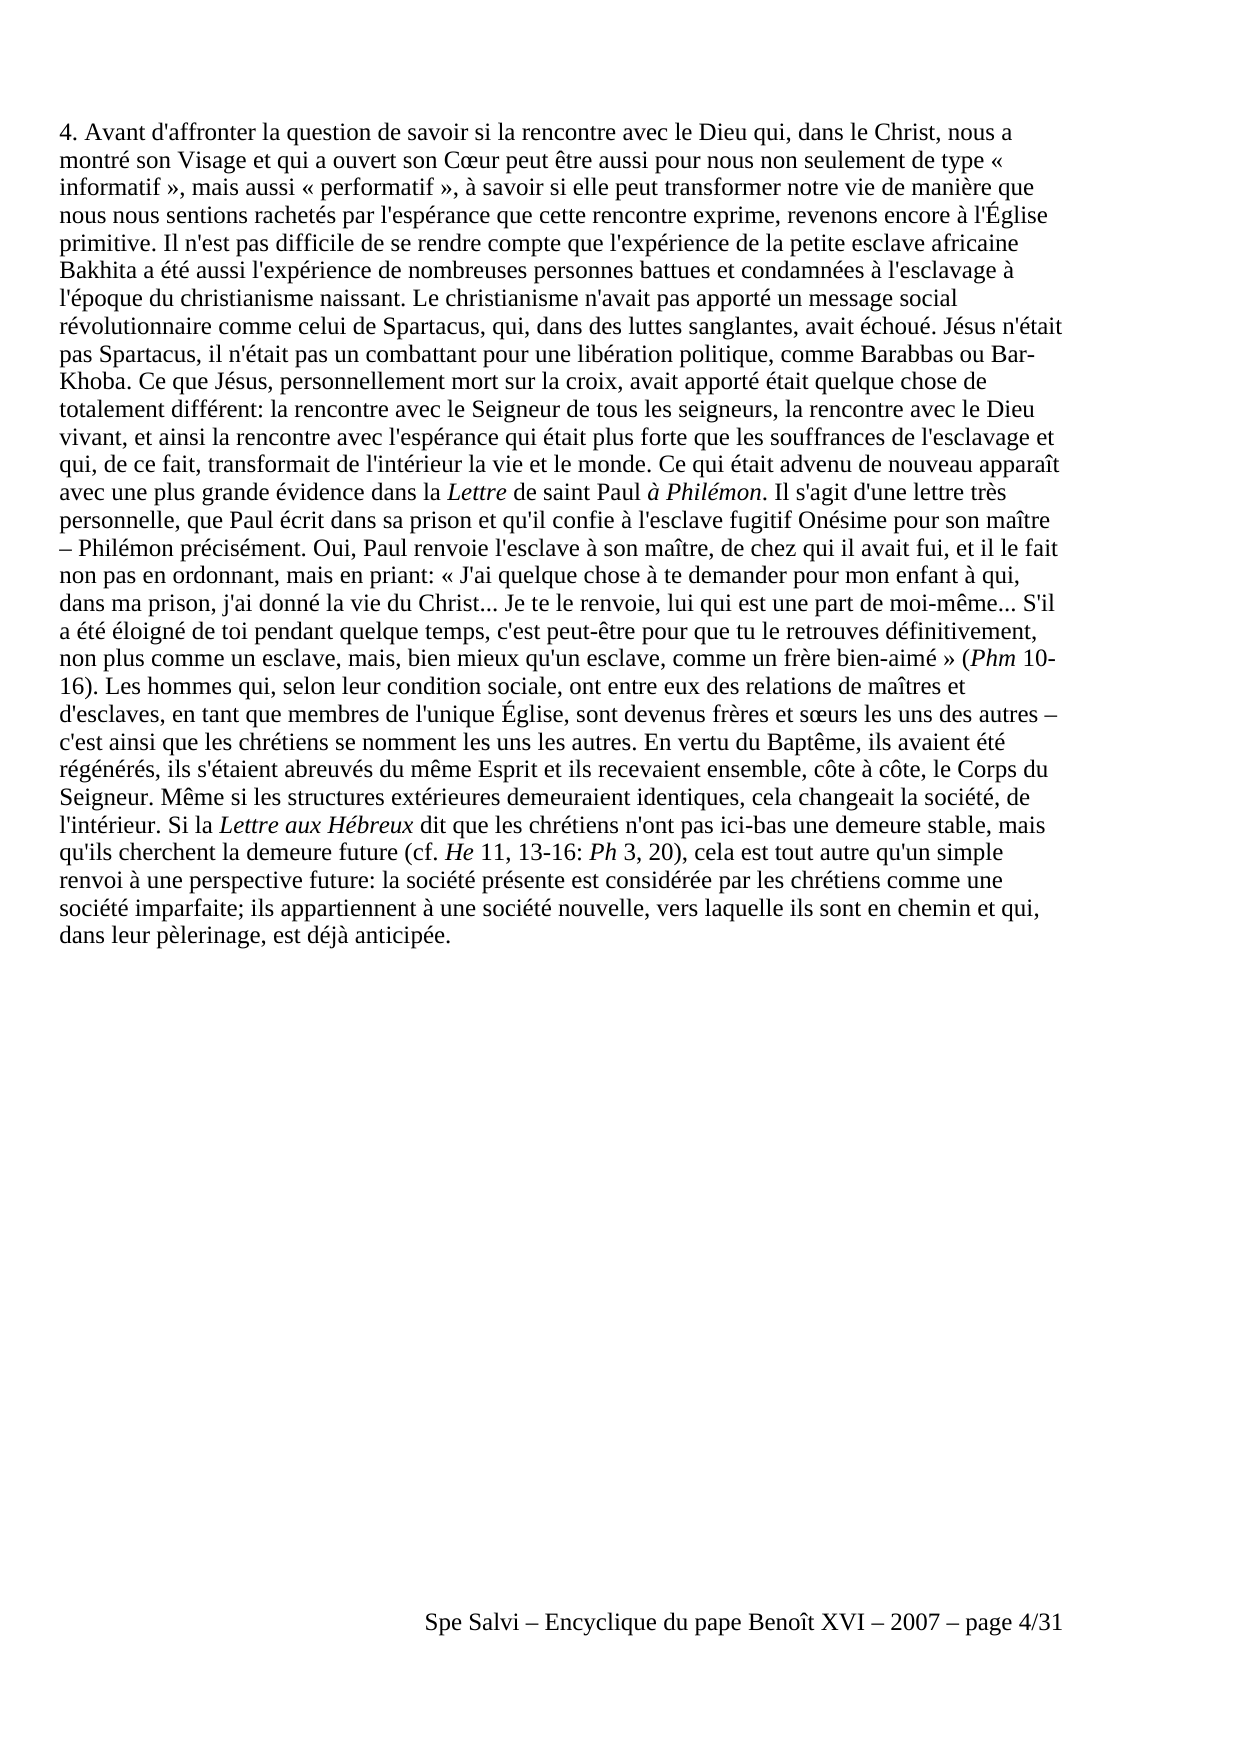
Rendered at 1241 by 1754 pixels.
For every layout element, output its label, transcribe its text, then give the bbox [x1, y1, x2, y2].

subtitle 4. Avant d'affronter la question de savoir si la rencontre avec le Dieu qui, dans le Christ, nous a montré son Visage et qui a ouvert son Cœur peut être aussi pour nous non seulement de type « informatif », mais aussi « performatif », à savoir si elle peut transformer notre vie de manière que nous nous sentions rachetés par l'espérance que cette rencontre exprime, revenons encore à l'Église primitive. Il n'est pas difficile de se rendre compte que l'expérience de la petite esclave africaine Bakhita a été aussi l'expérience de nombreuses personnes battues et condamnées à l'esclavage à l'époque du christianisme naissant. Le christianisme n'avait pas apporté un message social révolutionnaire comme celui de Spartacus, qui, dans des luttes sanglantes, avait échoué. Jésus n'était pas Spartacus, il n'était pas un combattant pour une libération politique, comme Barabbas ou Bar-Khoba. Ce que Jésus, personnellement mort sur la croix, avait apporté était quelque chose de totalement différent: la rencontre avec le Seigneur de tous les seigneurs, la rencontre avec le Dieu vivant, et ainsi la rencontre avec l'espérance qui était plus forte que les souffrances de l'esclavage et qui, de ce fait, transformait de l'intérieur la vie et le monde. Ce qui était advenu de nouveau apparaît avec une plus grande évidence dans la Lettre de saint Paul à Philémon. Il s'agit d'une lettre très personnelle, que Paul écrit dans sa prison et qu'il confie à l'esclave fugitif Onésime pour son maître – Philémon précisément. Oui, Paul renvoie l'esclave à son maître, de chez qui il avait fui, et il le fait non pas en ordonnant, mais en priant: « J'ai quelque chose à te demander pour mon enfant à qui, dans ma prison, j'ai donné la vie du Christ... Je te le renvoie, lui qui est une part de moi-même... S'il a été éloigné de toi pendant quelque temps, c'est peut-être pour que tu le retrouves définitivement, non plus comme un esclave, mais, bien mieux qu'un esclave, comme un frère bien-aimé » (Phm 10-16). Les hommes qui, selon leur condition sociale, ont entre eux des relations de maîtres et d'esclaves, en tant que membres de l'unique Église, sont devenus frères et sœurs les uns des autres – c'est ainsi que les chrétiens se nomment les uns les autres. En vertu du Baptême, ils avaient été régénérés, ils s'étaient abreuvés du même Esprit et ils recevaient ensemble, côte à côte, le Corps du Seigneur. Même si les structures extérieures demeuraient identiques, cela changeait la société, de l'intérieur. Si la Lettre aux Hébreux dit que les chrétiens n'ont pas ici-bas une demeure stable, mais qu'ils cherchent la demeure future (cf. He 11, 13-16: Ph 3, 20), cela est tout autre qu'un simple renvoi à une perspective future: la société présente est considérée par les chrétiens comme une société imparfaite; ils appartiennent à une société nouvelle, vers laquelle ils sont en chemin et qui, dans leur pèlerinage, est déjà anticipée. [59, 118, 1063, 949]
